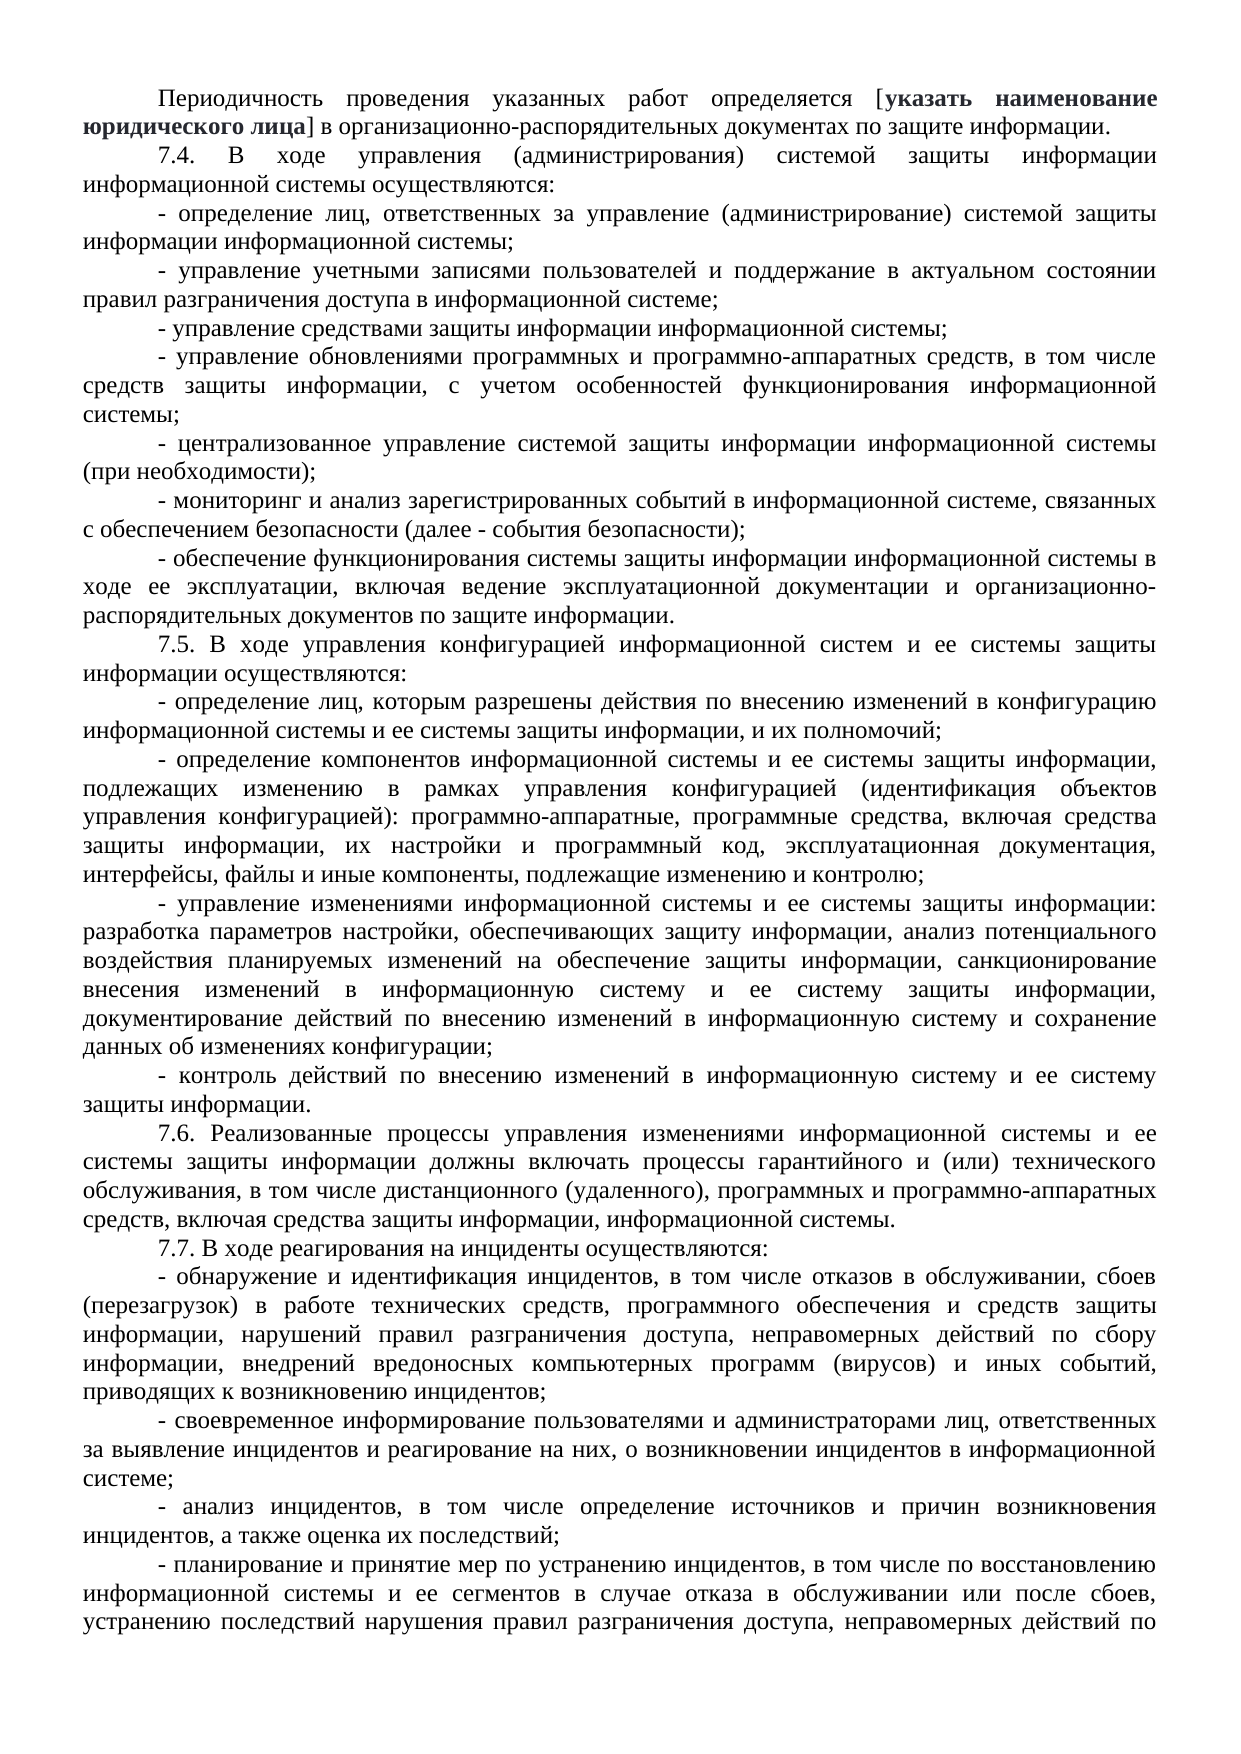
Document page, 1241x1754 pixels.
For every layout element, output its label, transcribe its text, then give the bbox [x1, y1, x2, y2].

text 7.6. Реализованные процессы управления изменениями информационной системы и ее системы защиты информации должны включать процессы гарантийного и (или) технического обслуживания, в том числе дистанционного (удаленного), программных и программно-аппаратных средств, включая средства защиты информации, информационной системы. [83, 1118, 1157, 1233]
text - управление средствами защиты информации информационной системы; [83, 313, 1157, 341]
text - мониторинг и анализ зарегистрированных событий в информационной системе, связанных с обеспечением безопасности (далее - события безопасности); [83, 485, 1157, 543]
text 7.5. В ходе управления конфигурацией информационной систем и ее системы защиты информации осуществляются: [83, 629, 1157, 686]
text 7.4. В ходе управления (администрирования) системой защиты информации информационной системы осуществляются: [83, 140, 1157, 198]
text - обнаружение и идентификация инцидентов, в том числе отказов в обслуживании, сбоев (перезагрузок) в работе технических средств, программного обеспечения и средств защиты информации, нарушений правил разграничения доступа, неправомерных действий по сбору информации, внедрений вредоносных компьютерных программ (вирусов) и иных событий, приводящих к возникновению инцидентов; [83, 1261, 1157, 1405]
text - контроль действий по внесению изменений в информационную систему и ее систему защиты информации. [83, 1060, 1157, 1118]
text - определение лиц, ответственных за управление (администрирование) системой защиты информации информационной системы; [83, 198, 1157, 255]
text - управление учетными записями пользователей и поддержание в актуальном состоянии правил разграничения доступа в информационной системе; [83, 255, 1157, 313]
text Периодичность проведения указанных работ определяется [указать наименование юридического лица] в организационно-распорядительных документах по защите информации. [83, 83, 1157, 140]
text - управление изменениями информационной системы и ее системы защиты информации: разработка параметров настройки, обеспечивающих защиту информации, анализ потенциального воздействия планируемых изменений на обеспечение защиты информации, санкционирование внесения изменений в информационную систему и ее систему защиты информации, документирование действий по внесению изменений в информационную систему и сохранение данных об изменениях конфигурации; [83, 888, 1157, 1060]
text - обеспечение функционирования системы защиты информации информационной системы в ходе ее эксплуатации, включая ведение эксплуатационной документации и организационно-распорядительных документов по защите информации. [83, 543, 1157, 629]
text - анализ инцидентов, в том числе определение источников и причин возникновения инцидентов, а также оценка их последствий; [83, 1491, 1157, 1549]
text - определение компонентов информационной системы и ее системы защиты информации, подлежащих изменению в рамках управления конфигурацией (идентификация объектов управления конфигурацией): программно-аппаратные, программные средства, включая средства защиты информации, их настройки и программный код, эксплуатационная документация, интерфейсы, файлы и иные компоненты, подлежащие изменению и контролю; [83, 744, 1157, 888]
text - управление обновлениями программных и программно-аппаратных средств, в том числе средств защиты информации, с учетом особенностей функционирования информационной системы; [83, 341, 1157, 428]
text - централизованное управление системой защиты информации информационной системы (при необходимости); [83, 428, 1157, 485]
text 7.7. В ходе реагирования на инциденты осуществляются: [83, 1233, 1157, 1261]
text - своевременное информирование пользователями и администраторами лиц, ответственных за выявление инцидентов и реагирование на них, о возникновении инцидентов в информационной системе; [83, 1405, 1157, 1491]
text - планирование и принятие мер по устранению инцидентов, в том числе по восстановлению информационной системы и ее сегментов в случае отказа в обслуживании или после сбоев, устранению последствий нарушения правил разграничения доступа, неправомерных действий по [83, 1549, 1157, 1635]
text - определение лиц, которым разрешены действия по внесению изменений в конфигурацию информационной системы и ее системы защиты информации, и их полномочий; [83, 686, 1157, 744]
